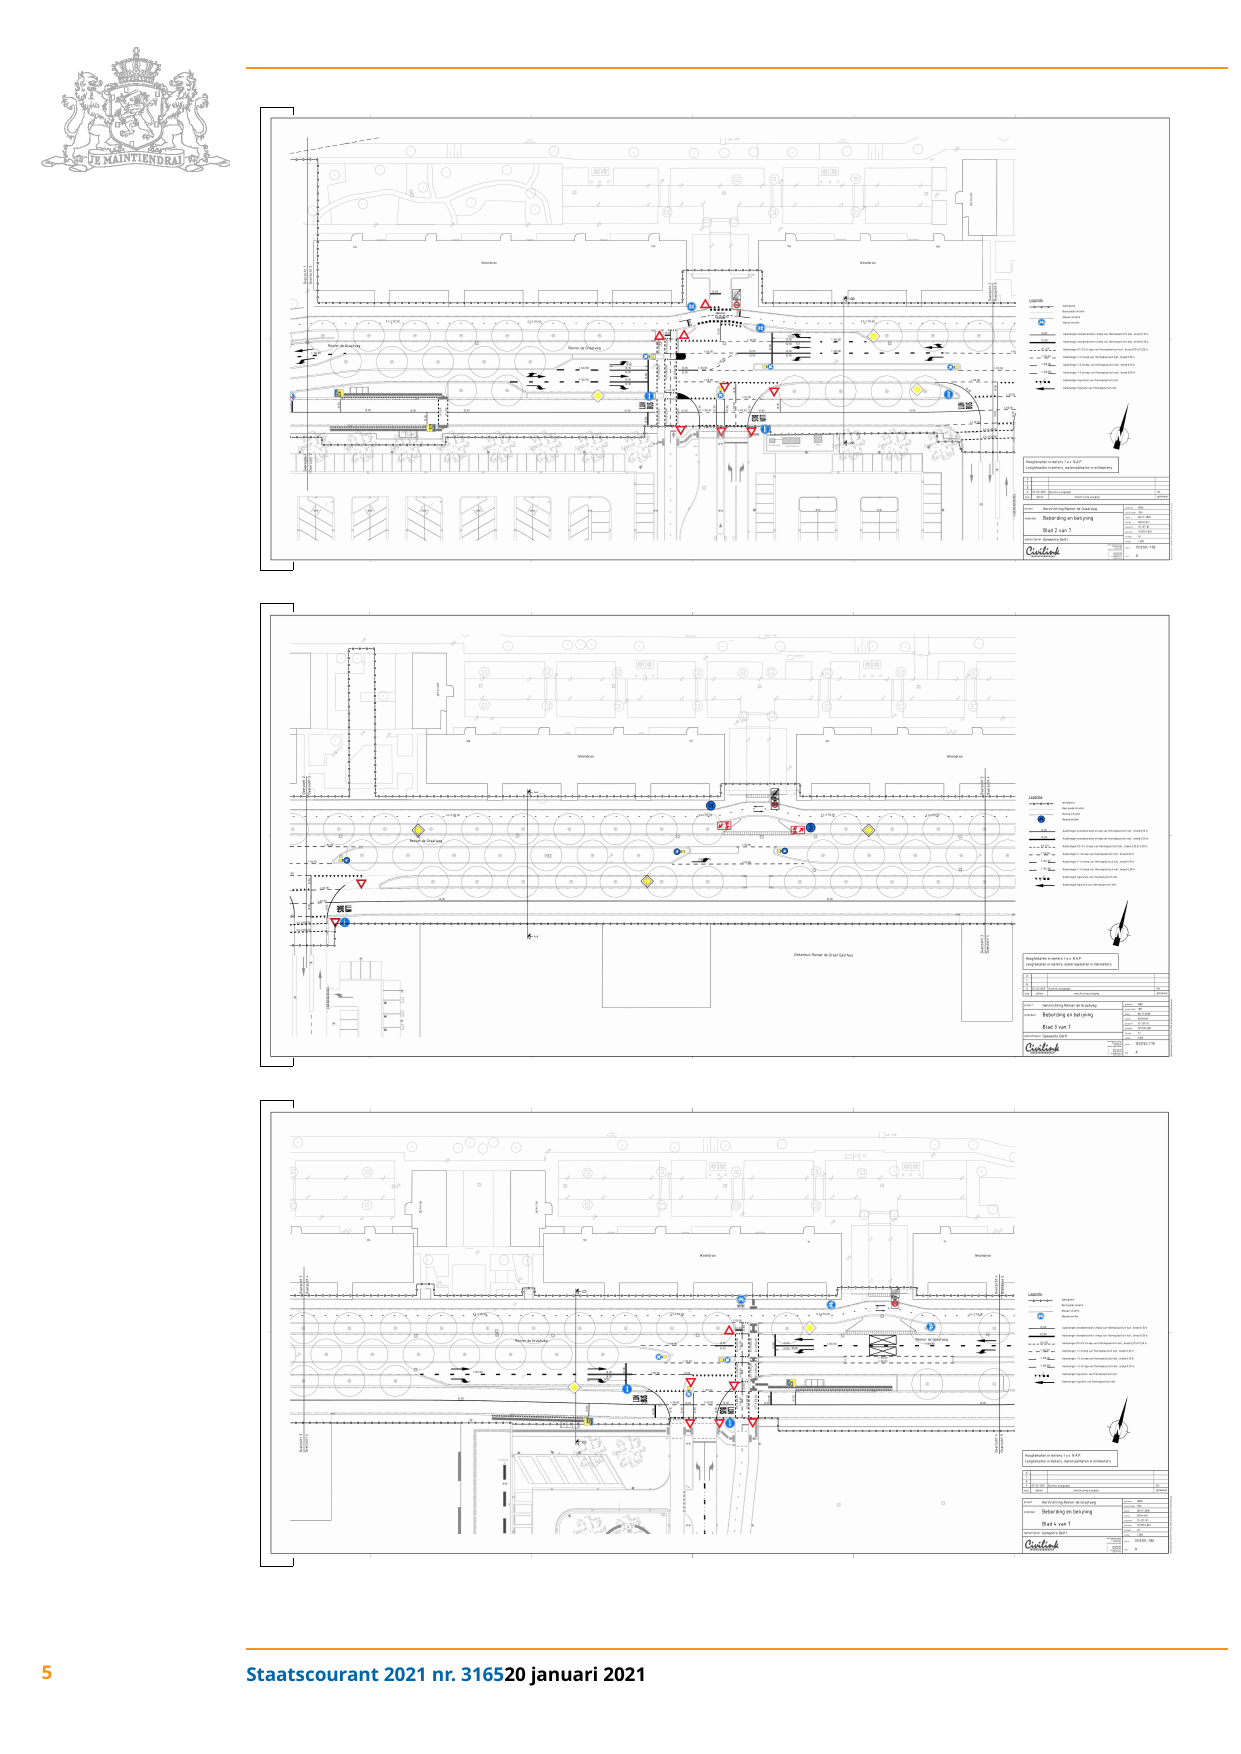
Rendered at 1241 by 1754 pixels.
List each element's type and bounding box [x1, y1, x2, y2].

picture [41, 47, 231, 172]
picture [268, 115, 1173, 562]
picture [268, 612, 1173, 1058]
picture [268, 1108, 1173, 1558]
